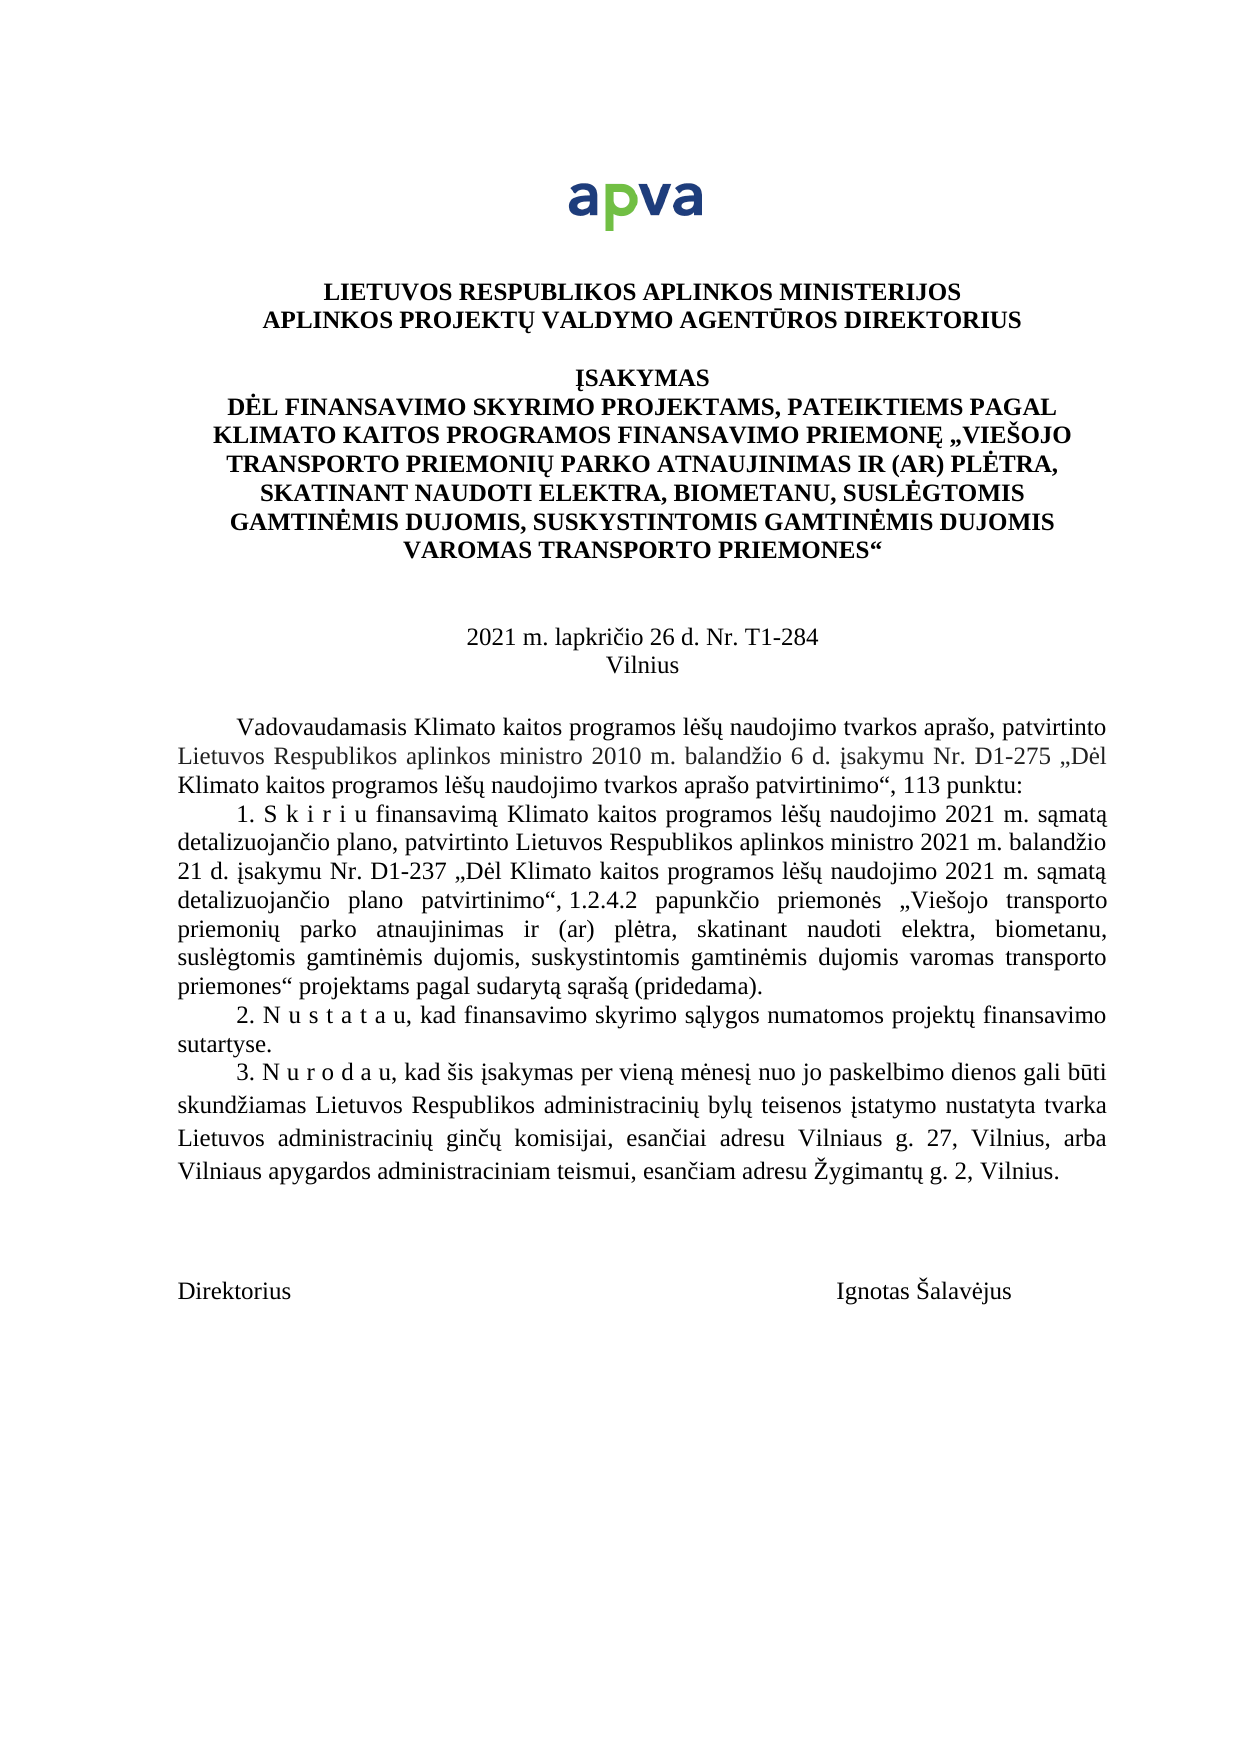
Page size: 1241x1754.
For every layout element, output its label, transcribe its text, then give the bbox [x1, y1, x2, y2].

text DĖL FINANSAVIMO SKYRIMO PROJEKTAMS, PATEIKTIEMS PAGAL Klimato kaitos programos FINANSAVIMO priemonę „VIEŠOJO TRANSPORTO PRIEMONIŲ PARKO ATNAUJINIMAS IR (AR) PLĖTRA, SKATINANT NAUDOTI ELEKTRA, BIOMETANU, SUSLĖGTOMIS GAMTINĖMIS DUJOMIS, SUSKYSTINTOMIS GAMTINĖMIS DUJOMIS VAROMAS TRANSPORTO PRIEMONES“ [177, 392, 1107, 564]
text LIETUVOS RESPUBLIKOS APLINKOS MINISTERIJOS [177, 277, 1107, 306]
text Vadovaudamasis Klimato kaitos programos lėšų naudojimo tvarkos aprašo, patvirtinto Lietuvos Respublikos aplinkos ministro 2010 m. balandžio 6 d. įsakymu Nr. D1-275 „Dėl Klimato kaitos programos lėšų naudojimo tvarkos aprašo patvirtinimo“, 113 punktu: [177, 712, 1107, 799]
text Direktorius Ignotas Šalavėjus [177, 1276, 1107, 1304]
text APLINKOS PROJEKTŲ VALDYMO AGENTŪROS DIREKTORIUS [177, 306, 1107, 334]
text 2021 m. lapkričio 26 d. Nr. T1-284 [177, 622, 1107, 651]
text 1. S k i r i u finansavimą Klimato kaitos programos lėšų naudojimo 2021 m. sąmatą detalizuojančio plano, patvirtinto Lietuvos Respublikos aplinkos ministro 2021 m. balandžio 21 d. įsakymu Nr. D1-237 „Dėl Klimato kaitos programos lėšų naudojimo 2021 m. sąmatą detalizuojančio plano patvirtinimo“, 1.2.4.2 papunkčio priemonės „Viešojo transporto priemonių parko atnaujinimas ir (ar) plėtra, skatinant naudoti elektra, biometanu, suslėgtomis gamtinėmis dujomis, suskystintomis gamtinėmis dujomis varomas transporto priemones“ projektams pagal sudarytą sąrašą (pridedama). [177, 799, 1107, 1000]
text Įsakymas [177, 363, 1107, 392]
text 3. N u r o d a u, kad šis įsakymas per vieną mėnesį nuo jo paskelbimo dienos gali būti skundžiamas Lietuvos Respublikos administracinių bylų teisenos įstatymo nustatyta tvarka Lietuvos administracinių ginčų komisijai, esančiai adresu Vilniaus g. 27, Vilnius, arba Vilniaus apygardos administraciniam teismui, esančiam adresu Žygimantų g. 2, Vilnius. [177, 1057, 1107, 1185]
text Vilnius [177, 651, 1107, 679]
text 2. N u s t a t a u, kad finansavimo skyrimo sąlygos numatomos projektų finansavimo sutartyse. [177, 1000, 1107, 1057]
